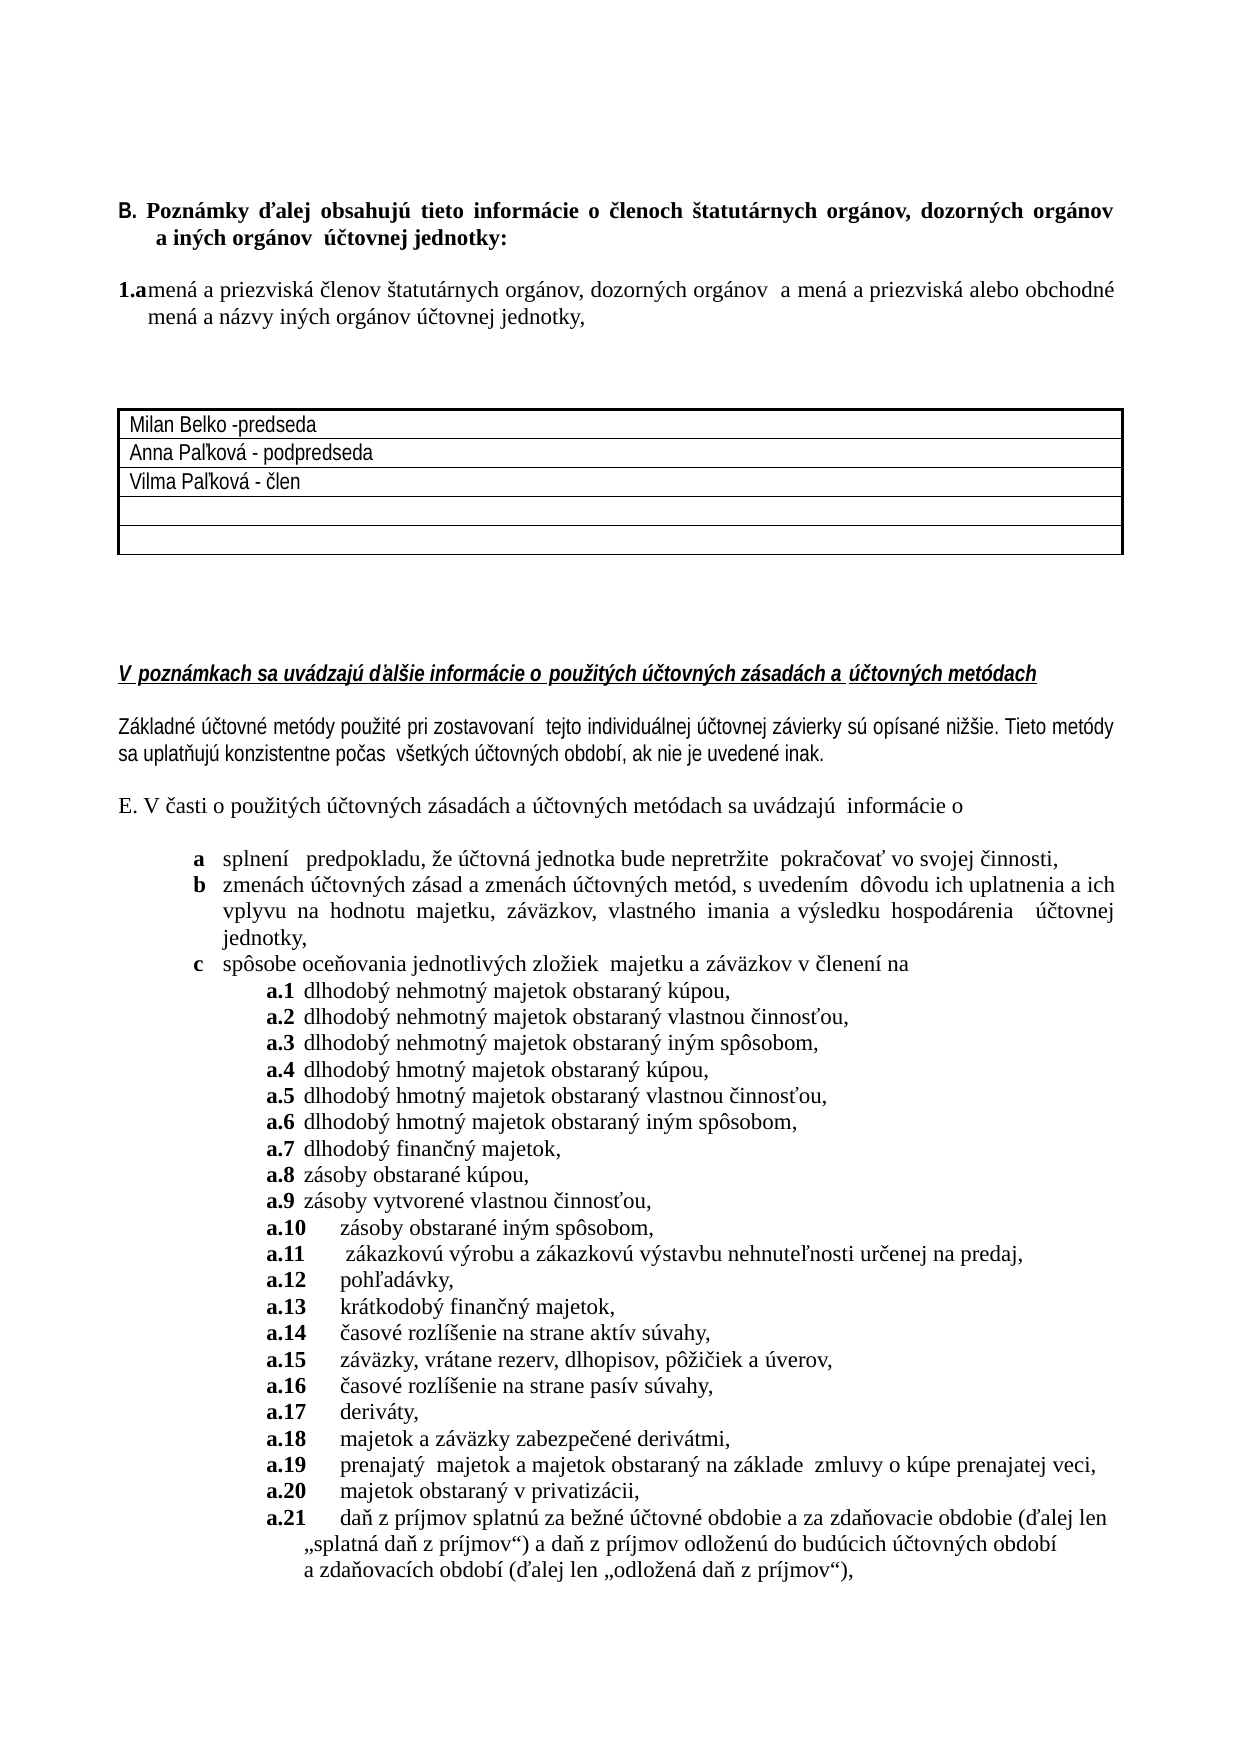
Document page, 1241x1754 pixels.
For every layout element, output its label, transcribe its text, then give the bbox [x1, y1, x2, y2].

list časové rozlíšenie na strane pasív súvahy, [266, 1372, 1115, 1398]
list dlhodobý nehmotný majetok obstaraný kúpou, [266, 977, 1115, 1003]
list prenajatý majetok a majetok obstaraný na základe zmluvy o kúpe prenajatej veci, [266, 1451, 1115, 1477]
list dlhodobý nehmotný majetok obstaraný iným spôsobom, [266, 1029, 1115, 1056]
text Základné účtovné metódy použité pri zostavovaní tejto individuálnej účtovnej závierky sú opísané nižšie. Tieto metódy sa uplatňujú konzistentne počas všetkých účtovných období, ak nie je uvedené inak. [118, 713, 1115, 766]
list mená a priezviská členov štatutárnych orgánov, dozorných orgánov a mená a priezviská alebo obchodné mená a názvy iných orgánov účtovnej jednotky, [118, 276, 1115, 329]
list dlhodobý finančný majetok, [266, 1135, 1115, 1161]
list zásoby vytvorené vlastnou činnosťou, [266, 1187, 1115, 1214]
list deriváty, [266, 1398, 1115, 1425]
list majetok a záväzky zabezpečené derivátmi, [266, 1425, 1115, 1451]
list záväzky, vrátane rezerv, dlhopisov, pôžičiek a úverov, [266, 1346, 1115, 1372]
list dlhodobý hmotný majetok obstaraný iným spôsobom, [266, 1108, 1115, 1135]
table_cell Anna Paľková - podpredseda [120, 439, 1121, 467]
list krátkodobý finančný majetok, [266, 1293, 1115, 1319]
table_header Milan Belko -predseda [120, 411, 1121, 438]
list zásoby obstarané iným spôsobom, [266, 1214, 1115, 1240]
list dlhodobý hmotný majetok obstaraný vlastnou činnosťou, [266, 1082, 1115, 1108]
table_cell Vilma Paľková - člen [120, 468, 1121, 496]
list dlhodobý hmotný majetok obstaraný kúpou, [266, 1056, 1115, 1082]
list pohľadávky, [266, 1267, 1115, 1293]
list dlhodobý nehmotný majetok obstaraný vlastnou činnosťou, [266, 1003, 1115, 1029]
list daň z príjmov splatnú za bežné účtovné obdobie a za zdaňovacie obdobie (ďalej len „splatná daň z príjmov“) a daň z príjmov odloženú do budúcich účtovných období a zdaňovacích období (ďalej len „odložená daň z príjmov“), [266, 1504, 1115, 1583]
list zákazkovú výrobu a zákazkovú výstavbu nehnuteľnosti určenej na predaj, [266, 1240, 1115, 1267]
text B. Poznámky ďalej obsahujú tieto informácie o členoch štatutárnych orgánov, dozorných orgánov a iných orgánov účtovnej jednotky: [118, 197, 1115, 250]
table_cell [120, 497, 1121, 524]
text E. V časti o použitých účtovných zásadách a účtovných metódach sa uvádzajú informácie o [118, 792, 1115, 818]
list spôsobe oceňovania jednotlivých zložiek majetku a záväzkov v členení na [193, 950, 1115, 977]
text V poznámkach sa uvádzajú ďalšie informácie o použitých účtovných zásadách a účtovných metódach [118, 660, 1115, 687]
list zmenách účtovných zásad a zmenách účtovných metód, s uvedením dôvodu ich uplatnenia a ich vplyvu na hodnotu majetku, záväzkov, vlastného imania a výsledku hospodárenia účtovnej jednotky, [193, 871, 1115, 950]
list majetok obstaraný v privatizácii, [266, 1477, 1115, 1504]
list zásoby obstarané kúpou, [266, 1161, 1115, 1187]
list časové rozlíšenie na strane aktív súvahy, [266, 1319, 1115, 1346]
list splnení predpokladu, že účtovná jednotka bude nepretržite pokračovať vo svojej činnosti, [193, 845, 1115, 871]
table_cell [120, 526, 1121, 553]
